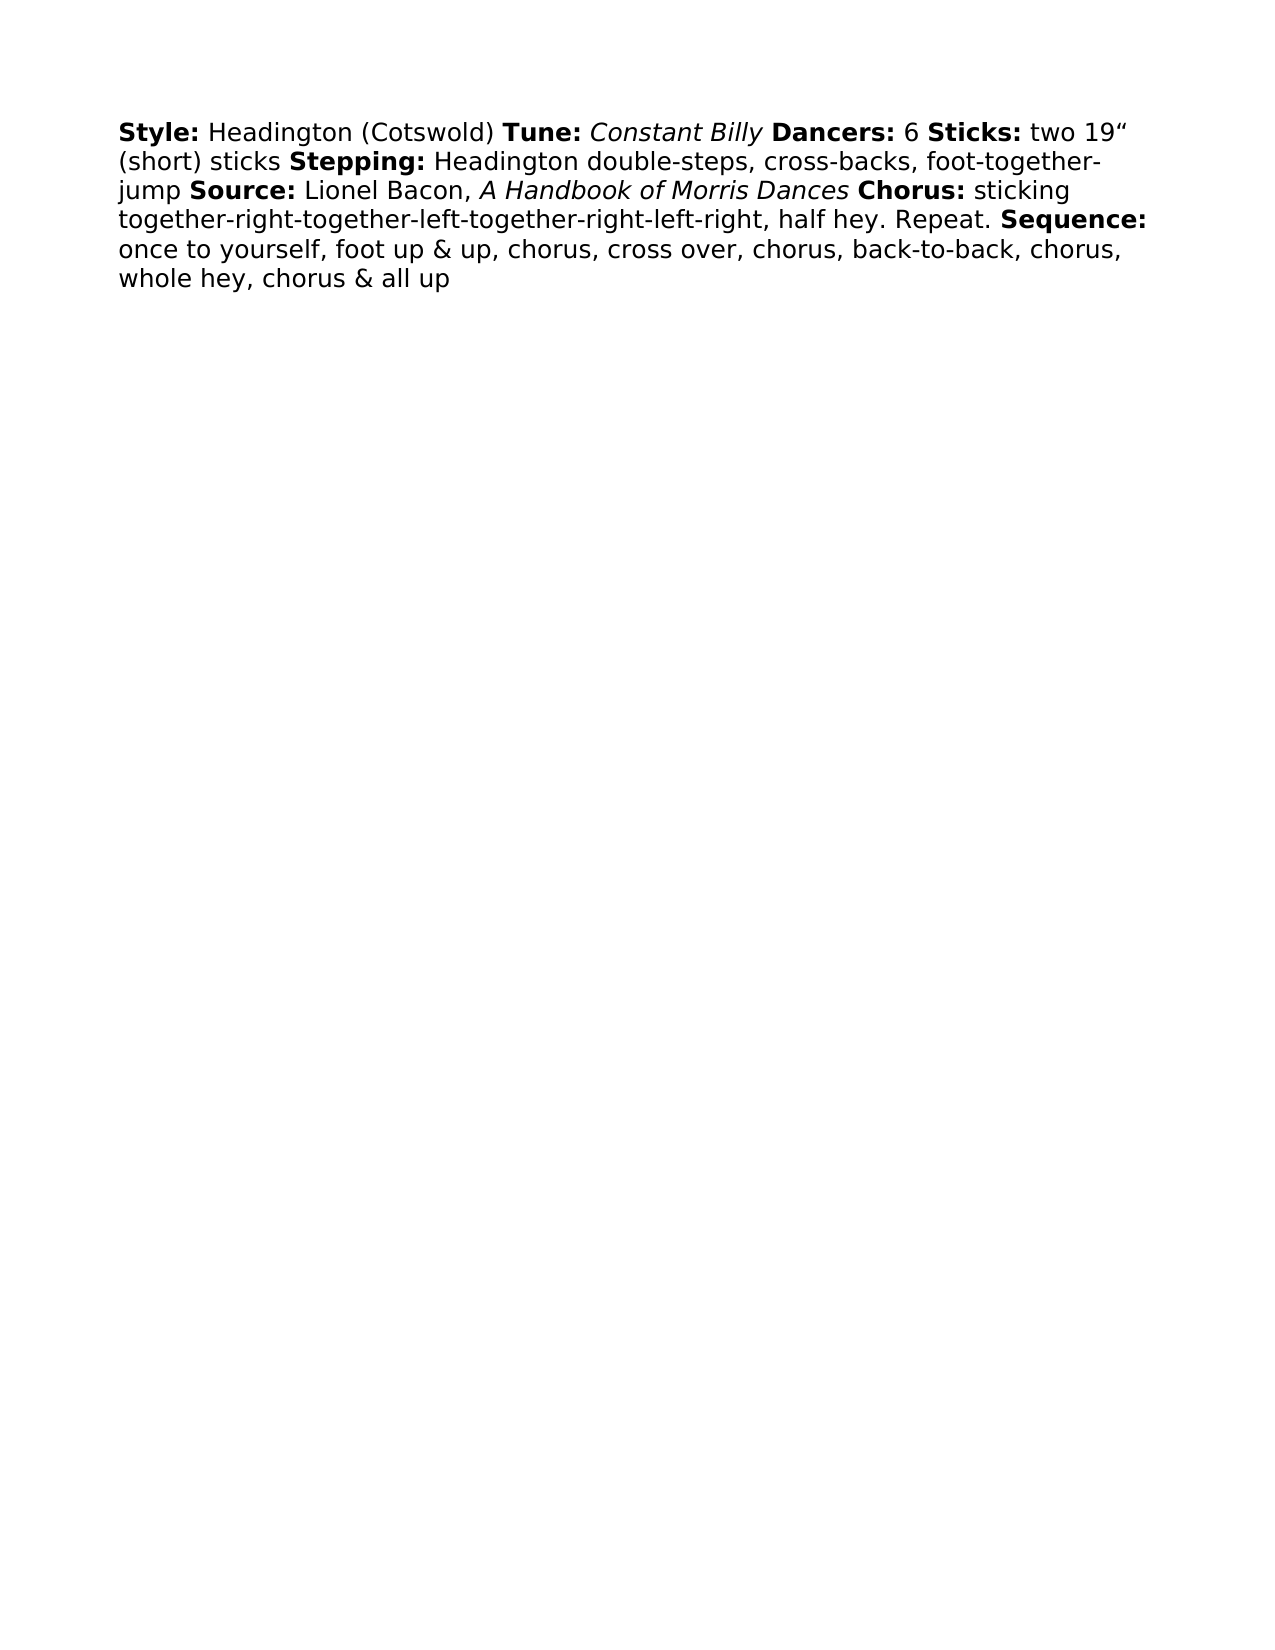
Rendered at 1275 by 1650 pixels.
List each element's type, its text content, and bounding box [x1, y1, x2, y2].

text Style: Headington (Cotswold) Tune: Constant Billy Dancers: 6 Sticks: two 19“ (short) sticks Stepping: Headington double-steps, cross-backs, foot-together-jump Source: Lionel Bacon, A Handbook of Morris Dances Chorus: sticking together-right-together-left-together-right-left-right, half hey. Repeat. Sequence: once to yourself, foot up & up, chorus, cross over, chorus, back-to-back, chorus, whole hey, chorus & all up [118, 118, 1157, 293]
